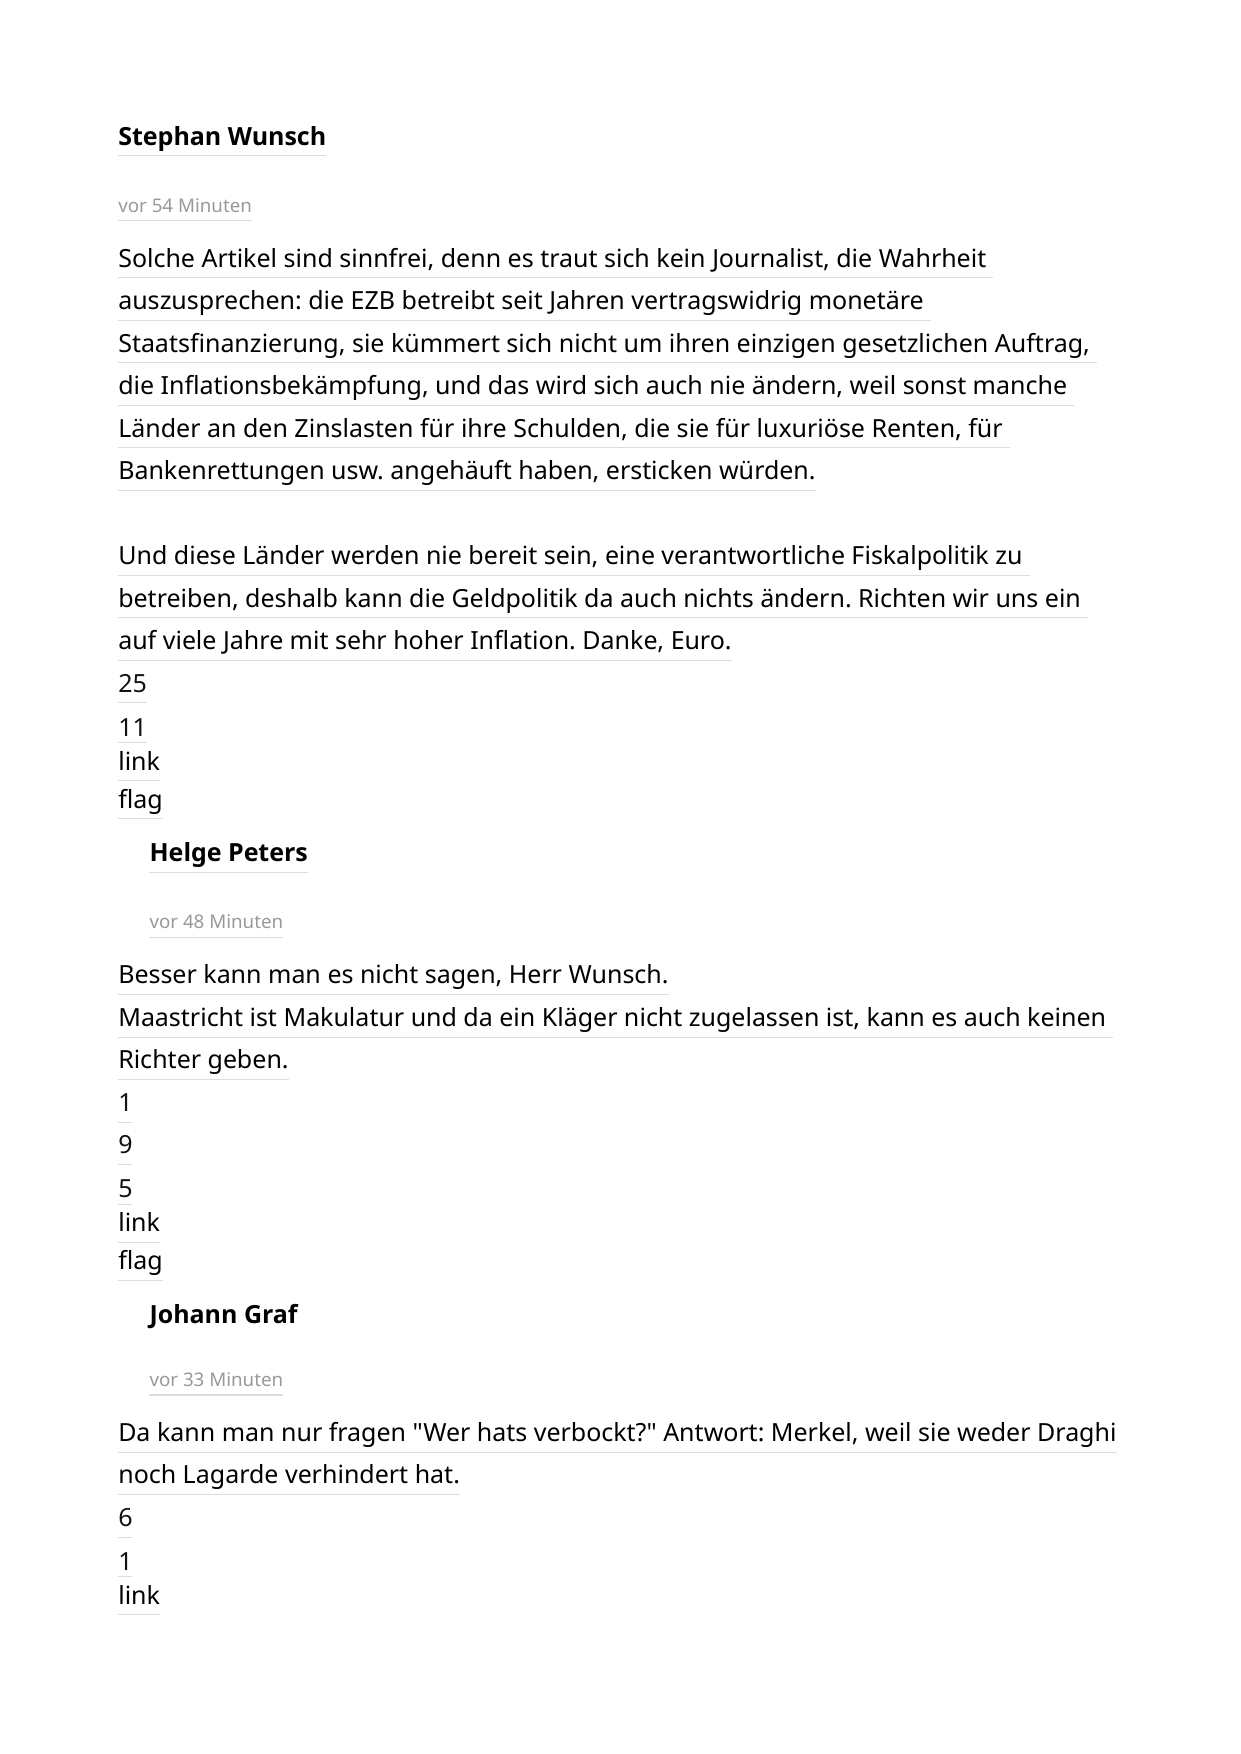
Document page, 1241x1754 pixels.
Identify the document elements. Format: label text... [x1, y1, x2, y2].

text 9 [118, 1127, 1122, 1165]
text 6 [118, 1499, 1122, 1538]
text Helge Peters [149, 835, 1122, 873]
text vor 54 Minuten [118, 192, 1117, 221]
text vor 48 Minuten [149, 909, 1117, 938]
text link [118, 743, 1122, 781]
text Stephan Wunsch [118, 118, 1122, 156]
text flag [118, 1243, 1122, 1281]
text 5 [118, 1170, 1122, 1205]
text Besser kann man es nicht sagen, Herr Wunsch. Maastricht ist Makulatur und da ein Kläger nicht zugelassen ist, kann es auch keinen Richter geben. [118, 957, 1122, 1080]
text vor 33 Minuten [149, 1366, 1117, 1396]
text Johann Graf [149, 1297, 1122, 1331]
text flag [118, 781, 1122, 819]
text Da kann man nur fragen "Wer hats verbockt?" Antwort: Merkel, weil sie weder Draghi noch Lagarde verhindert hat. [118, 1414, 1122, 1495]
text 1 [118, 1085, 1122, 1123]
text link [118, 1577, 1122, 1615]
text link [118, 1205, 1122, 1243]
text 1 [118, 1542, 1122, 1577]
text 25 [118, 665, 1122, 703]
text Solche Artikel sind sinnfrei, denn es traut sich kein Journalist, die Wahrheit auszusprechen: die EZB betreibt seit Jahren vertragswidrig monetäre Staatsfinanzierung, sie kümmert sich nicht um ihren einzigen gesetzlichen Auftrag, die Inflationsbekämpfung, und das wird sich auch nie ändern, weil sonst manche Länder an den Zinslasten für ihre Schulden, die sie für luxuriöse Renten, für Bankenrettungen usw. angehäuft haben, ersticken würden. Und diese Länder werden nie bereit sein, eine verantwortliche Fiskalpolitik zu betreiben, deshalb kann die Geldpolitik da auch nichts ändern. Richten wir uns ein auf viele Jahre mit sehr hoher Inflation. Danke, Euro. [118, 240, 1122, 661]
text 11 [118, 708, 1122, 743]
